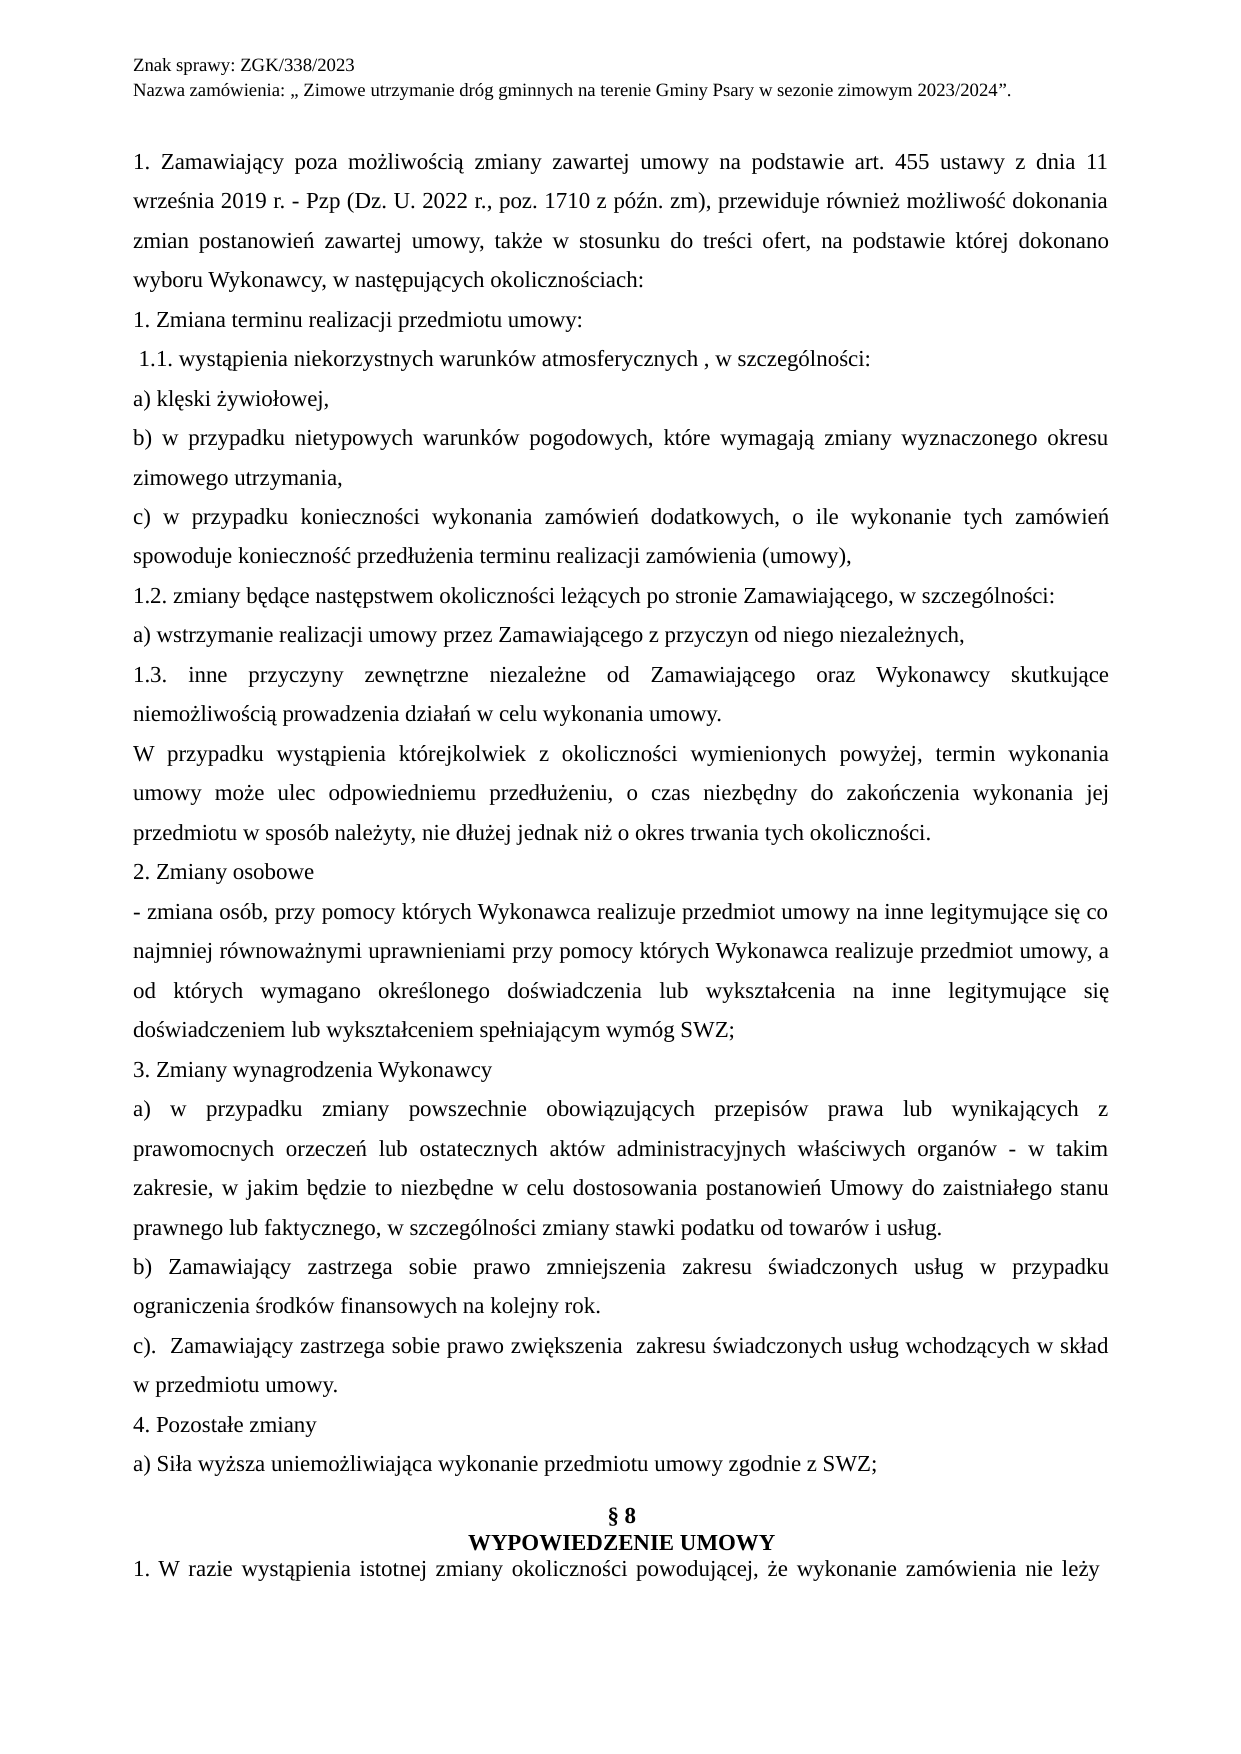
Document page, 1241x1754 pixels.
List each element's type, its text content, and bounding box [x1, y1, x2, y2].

text - zmiana osób, przy pomocy których Wykonawca realizuje przedmiot umowy na inne legitymujące się co najmniej równoważnymi uprawnieniami przy pomocy których Wykonawca realizuje przedmiot umowy, a od których wymagano określonego doświadczenia lub wykształcenia na inne legitymujące się doświadczeniem lub wykształceniem spełniającym wymóg SWZ; [133, 898, 1110, 1043]
text a) klęski żywiołowej, [133, 384, 1110, 411]
text c) w przypadku konieczności wykonania zamówień dodatkowych, o ile wykonanie tych zamówień spowoduje konieczność przedłużenia terminu realizacji zamówienia (umowy), [133, 503, 1110, 569]
text 1.2. zmiany będące następstwem okoliczności leżących po stronie Zamawiającego, w szczególności: [133, 582, 1110, 608]
text 1.3. inne przyczyny zewnętrzne niezależne od Zamawiającego oraz Wykonawcy skutkujące niemożliwością prowadzenia działań w celu wykonania umowy. [133, 661, 1110, 727]
text c). Zamawiający zastrzega sobie prawo zwiększenia zakresu świadczonych usług wchodzących w skład w przedmiotu umowy. [133, 1332, 1110, 1398]
text 1.1. wystąpienia niekorzystnych warunków atmosferycznych , w szczególności: [133, 345, 1110, 371]
text 3. Zmiany wynagrodzenia Wykonawcy [133, 1056, 1110, 1082]
text 1. W razie wystąpienia istotnej zmiany okoliczności powodującej, że wykonanie zamówienia nie leży [133, 1555, 1110, 1582]
text b) Zamawiający zastrzega sobie prawo zmniejszenia zakresu świadczonych usług w przypadku ograniczenia środków finansowych na kolejny rok. [133, 1253, 1110, 1319]
text W przypadku wystąpienia którejkolwiek z okoliczności wymienionych powyżej, termin wykonania umowy może ulec odpowiedniemu przedłużeniu, o czas niezbędny do zakończenia wykonania jej przedmiotu w sposób należyty, nie dłużej jednak niż o okres trwania tych okoliczności. [133, 740, 1110, 845]
text a) w przypadku zmiany powszechnie obowiązujących przepisów prawa lub wynikających z prawomocnych orzeczeń lub ostatecznych aktów administracyjnych właściwych organów - w takim zakresie, w jakim będzie to niezbędne w celu dostosowania postanowień Umowy do zaistniałego stanu prawnego lub faktycznego, w szczególności zmiany stawki podatku od towarów i usług. [133, 1095, 1110, 1240]
text WYPOWIEDZENIE UMOWY [133, 1529, 1110, 1555]
text 1. Zmiana terminu realizacji przedmiotu umowy: [133, 306, 1110, 332]
text 4. Pozostałe zmiany [133, 1411, 1110, 1437]
text b) w przypadku nietypowych warunków pogodowych, które wymagają zmiany wyznaczonego okresu zimowego utrzymania, [133, 424, 1110, 490]
text 1. Zamawiający poza możliwością zmiany zawartej umowy na podstawie art. 455 ustawy z dnia 11 września 2019 r. - Pzp (Dz. U. 2022 r., poz. 1710 z późn. zm), przewiduje również możliwość dokonania zmian postanowień zawartej umowy, także w stosunku do treści ofert, na podstawie której dokonano wyboru Wykonawcy, w następujących okolicznościach: [133, 148, 1110, 292]
text a) Siła wyższa uniemożliwiająca wykonanie przedmiotu umowy zgodnie z SWZ; [133, 1451, 1075, 1477]
text 2. Zmiany osobowe [133, 858, 1110, 885]
text § 8 [133, 1502, 1110, 1529]
text a) wstrzymanie realizacji umowy przez Zamawiającego z przyczyn od niego niezależnych, [133, 621, 1110, 648]
